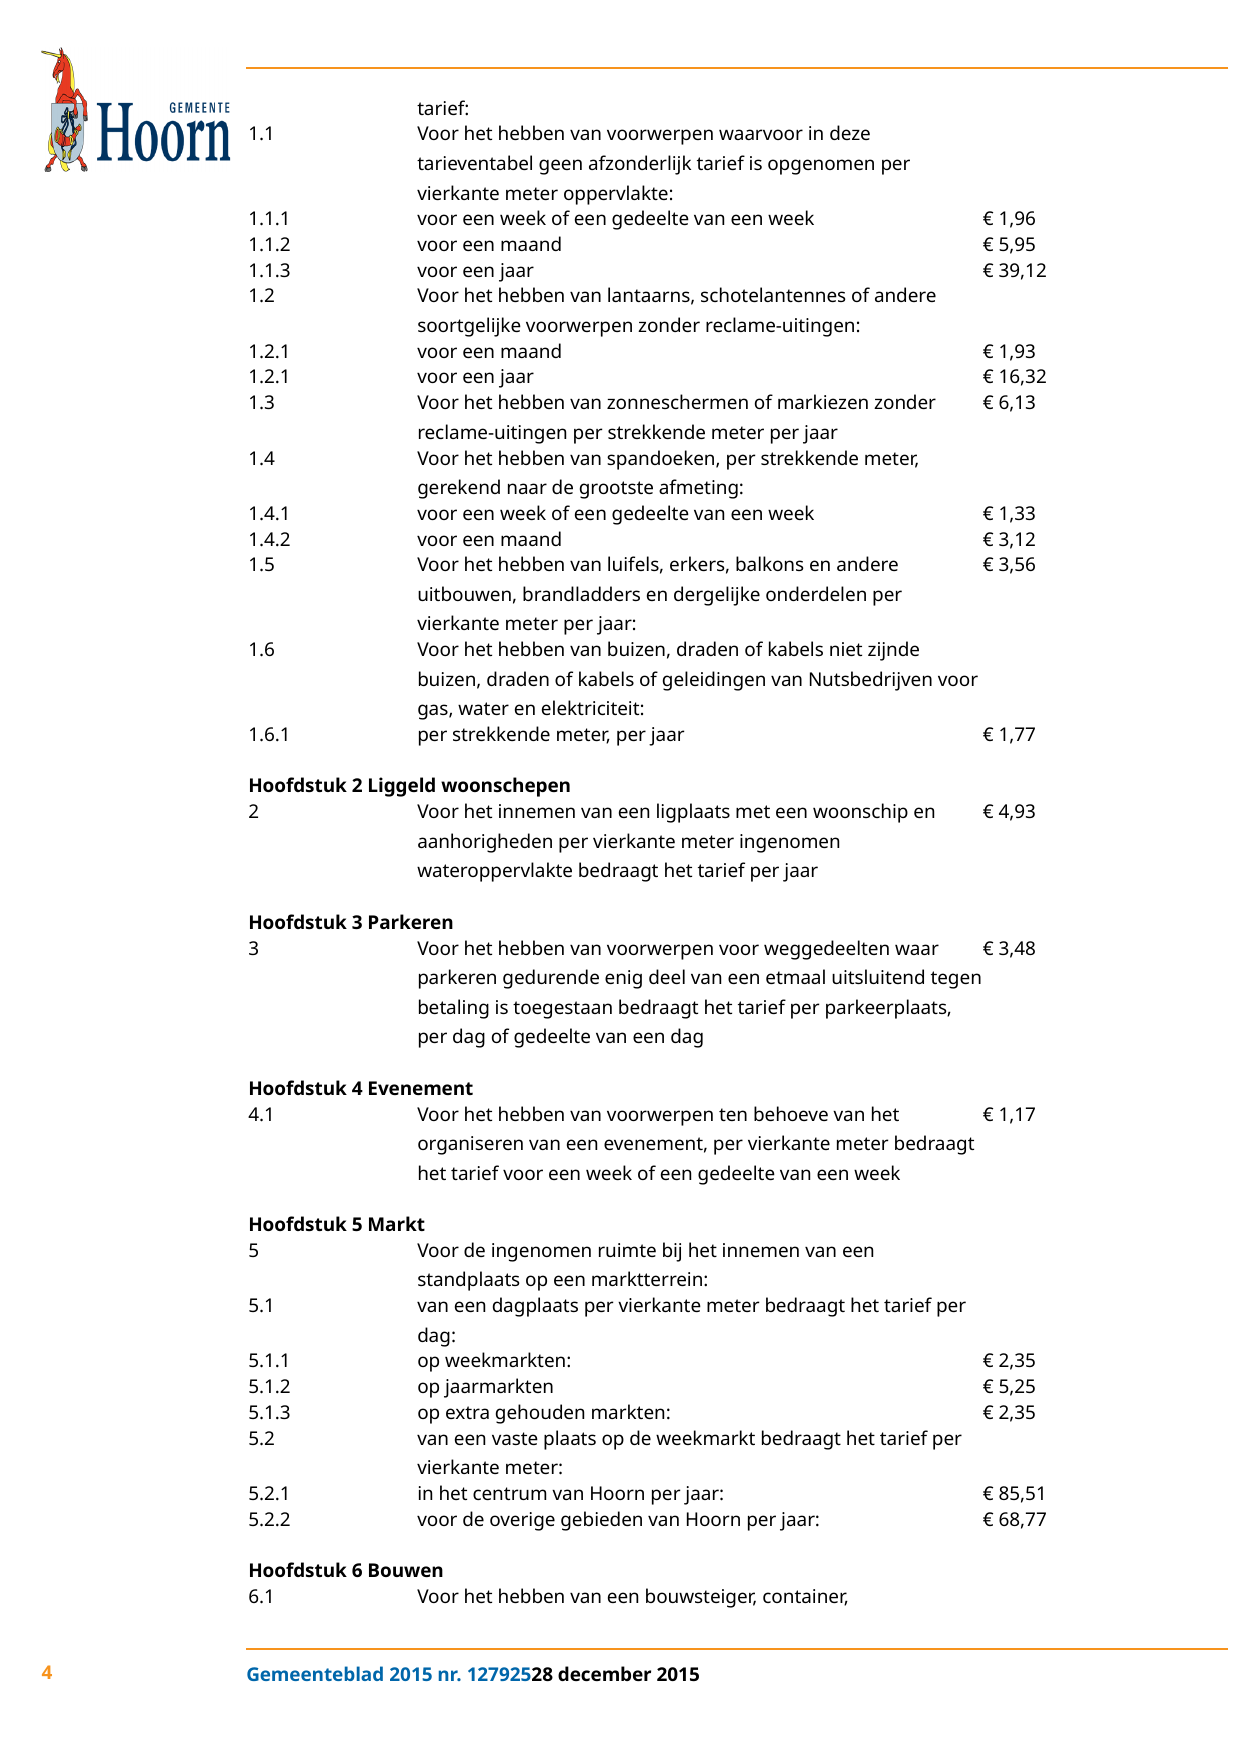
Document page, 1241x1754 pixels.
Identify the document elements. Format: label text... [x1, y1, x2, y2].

table_cell Hoofdstuk 6 Bouwen [248, 1558, 983, 1583]
table_cell [983, 636, 1152, 721]
table_cell tarief: [417, 95, 983, 121]
table_cell € 2,35 [983, 1348, 1152, 1373]
table_cell [417, 1532, 983, 1557]
table_cell in het centrum van Hoorn per jaar: [417, 1480, 983, 1506]
table_cell € 3,56 [983, 551, 1152, 636]
table_cell [983, 1425, 1152, 1480]
table_cell [983, 445, 1152, 500]
table_cell [983, 909, 1152, 935]
table_cell € 1,93 [983, 338, 1152, 364]
table_cell per strekkende meter, per jaar [417, 721, 983, 747]
table_cell op weekmarkten: [417, 1348, 983, 1373]
picture [41, 47, 231, 172]
table_cell [983, 747, 1152, 773]
table_cell 5.1 [248, 1293, 417, 1348]
table_cell € 1,96 [983, 205, 1152, 231]
table_cell 5.1.3 [248, 1399, 417, 1425]
table_cell [417, 883, 983, 909]
table_cell voor een week of een gedeelte van een week [417, 500, 983, 526]
table_cell 1.2.1 [248, 338, 417, 364]
table_cell voor een week of een gedeelte van een week [417, 205, 983, 231]
table_cell Voor het hebben van buizen, draden of kabels niet zijnde buizen, draden of kabels of geleidingen van Nutsbedrijven voor gas, water en elektriciteit: [417, 636, 983, 721]
table_cell Voor het hebben van spandoeken, per strekkende meter, gerekend naar de grootste afmeting: [417, 445, 983, 500]
table_cell 1.1 [248, 121, 417, 205]
table_cell Hoofdstuk 3 Parkeren [248, 909, 983, 935]
table_cell 6.1 [248, 1583, 417, 1609]
table_cell [248, 1186, 417, 1211]
table_cell [417, 1049, 983, 1075]
table_cell [248, 883, 417, 909]
table_cell 1.2 [248, 283, 417, 338]
table_cell voor een maand [417, 231, 983, 257]
table_cell [983, 1532, 1152, 1557]
table_cell voor een maand [417, 526, 983, 551]
table_cell [248, 1532, 417, 1557]
table_cell € 68,77 [983, 1506, 1152, 1532]
table_cell Hoofdstuk 5 Markt [248, 1211, 983, 1237]
table_cell [248, 1049, 417, 1075]
table_cell 3 [248, 935, 417, 1049]
table_cell [983, 121, 1152, 205]
table_cell [983, 1211, 1152, 1237]
table_cell € 3,48 [983, 935, 1152, 1049]
table_cell € 5,95 [983, 231, 1152, 257]
table_cell Voor het hebben van een bouwsteiger, container, [417, 1583, 983, 1609]
table_cell 2 [248, 799, 417, 883]
table_cell € 4,93 [983, 799, 1152, 883]
table_cell 1.1.1 [248, 205, 417, 231]
table_cell [248, 747, 417, 773]
table_cell Voor het hebben van voorwerpen voor weggedeelten waar parkeren gedurende enig deel van een etmaal uitsluitend tegen betaling is toegestaan bedraagt het tarief per parkeerplaats, per dag of gedeelte van een dag [417, 935, 983, 1049]
table_cell 5 [248, 1237, 417, 1292]
table_cell 1.4.1 [248, 500, 417, 526]
table_cell € 1,33 [983, 500, 1152, 526]
table_cell Voor de ingenomen ruimte bij het innemen van een standplaats op een marktterrein: [417, 1237, 983, 1292]
table_cell [983, 95, 1152, 121]
table_cell [983, 773, 1152, 798]
table_cell [248, 95, 417, 121]
table_cell [983, 1237, 1152, 1292]
table_cell Voor het hebben van zonneschermen of markiezen zonder reclame-uitingen per strekkende meter per jaar [417, 389, 983, 445]
table_cell € 5,25 [983, 1374, 1152, 1399]
table_cell € 85,51 [983, 1480, 1152, 1506]
table_cell 1.4 [248, 445, 417, 500]
table_cell € 2,35 [983, 1399, 1152, 1425]
table_cell 5.1.1 [248, 1348, 417, 1373]
table_cell € 16,32 [983, 364, 1152, 389]
table_cell [983, 1049, 1152, 1075]
table_cell 5.2.1 [248, 1480, 417, 1506]
table_cell € 1,17 [983, 1101, 1152, 1186]
table_cell van een dagplaats per vierkante meter bedraagt het tarief per dag: [417, 1293, 983, 1348]
table_cell op extra gehouden markten: [417, 1399, 983, 1425]
table_cell 1.5 [248, 551, 417, 636]
table_cell Voor het hebben van voorwerpen waarvoor in deze tarieventabel geen afzonderlijk tarief is opgenomen per vierkante meter oppervlakte: [417, 121, 983, 205]
table_cell [983, 1293, 1152, 1348]
table_cell 5.2 [248, 1425, 417, 1480]
table_cell 1.1.3 [248, 257, 417, 283]
table_cell € 39,12 [983, 257, 1152, 283]
table_cell € 6,13 [983, 389, 1152, 445]
table_cell [417, 747, 983, 773]
table_cell [983, 1075, 1152, 1101]
table_cell Voor het hebben van lantaarns, schotelantennes of andere soortgelijke voorwerpen zonder reclame-uitingen: [417, 283, 983, 338]
table_cell voor de overige gebieden van Hoorn per jaar: [417, 1506, 983, 1532]
table_cell [983, 1186, 1152, 1211]
table_cell Hoofdstuk 2 Liggeld woonschepen [248, 773, 983, 798]
table_cell 1.2.1 [248, 364, 417, 389]
table_cell Voor het hebben van voorwerpen ten behoeve van het organiseren van een evenement, per vierkante meter bedraagt het tarief voor een week of een gedeelte van een week [417, 1101, 983, 1186]
table_cell 1.6 [248, 636, 417, 721]
table_cell 1.4.2 [248, 526, 417, 551]
table_cell op jaarmarkten [417, 1374, 983, 1399]
table_cell Voor het hebben van luifels, erkers, balkons en andere uitbouwen, brandladders en dergelijke onderdelen per vierkante meter per jaar: [417, 551, 983, 636]
table_cell [983, 883, 1152, 909]
table_cell 5.2.2 [248, 1506, 417, 1532]
table_cell voor een jaar [417, 364, 983, 389]
table_cell 1.6.1 [248, 721, 417, 747]
table_cell [983, 1558, 1152, 1583]
table_cell [983, 1583, 1152, 1609]
table_cell Hoofdstuk 4 Evenement [248, 1075, 983, 1101]
table_cell € 3,12 [983, 526, 1152, 551]
table_cell Voor het innemen van een ligplaats met een woonschip en aanhorigheden per vierkante meter ingenomen wateroppervlakte bedraagt het tarief per jaar [417, 799, 983, 883]
table_cell voor een maand [417, 338, 983, 364]
table_cell van een vaste plaats op de weekmarkt bedraagt het tarief per vierkante meter: [417, 1425, 983, 1480]
table_cell voor een jaar [417, 257, 983, 283]
table_cell € 1,77 [983, 721, 1152, 747]
table_cell [983, 283, 1152, 338]
table_cell 4.1 [248, 1101, 417, 1186]
table_cell 1.3 [248, 389, 417, 445]
table_cell 5.1.2 [248, 1374, 417, 1399]
table_cell [417, 1186, 983, 1211]
table_cell 1.1.2 [248, 231, 417, 257]
